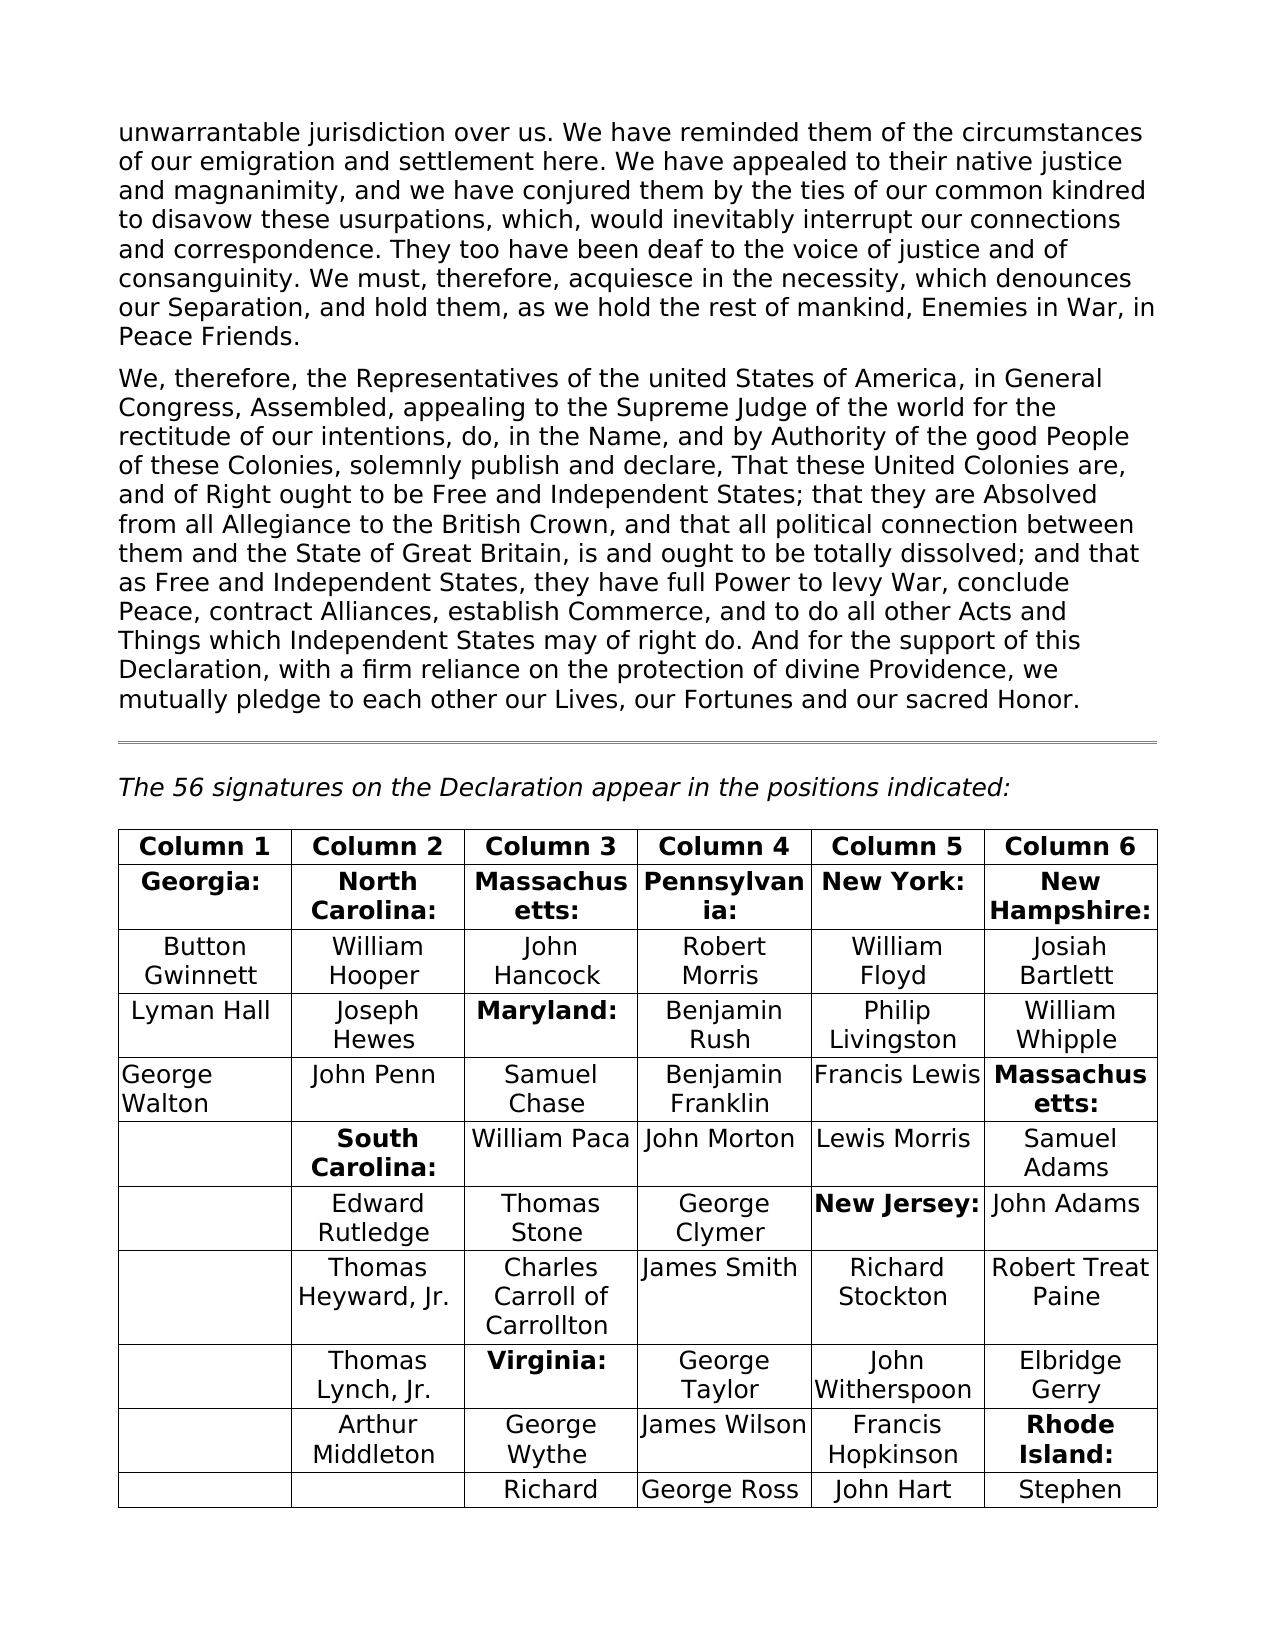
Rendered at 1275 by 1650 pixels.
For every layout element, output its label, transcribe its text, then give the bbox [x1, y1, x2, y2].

table_cell Thomas Heyward, Jr. [292, 1251, 464, 1343]
table_cell George Taylor [638, 1345, 811, 1408]
table_cell Benjamin Franklin [638, 1058, 811, 1121]
table_cell George Wythe [465, 1409, 637, 1472]
table_cell Button Gwinnett [119, 930, 291, 993]
table_cell Richard [465, 1473, 637, 1507]
table_cell James Smith [638, 1251, 811, 1343]
table_cell George Clymer [638, 1187, 811, 1250]
table_cell John Adams [985, 1187, 1157, 1250]
table_cell William Whipple [985, 994, 1157, 1057]
table_header Column 5 [812, 830, 984, 864]
table_cell South Carolina: [292, 1122, 464, 1186]
table_cell [119, 1473, 291, 1507]
table_cell William Paca [465, 1122, 637, 1186]
table_cell [119, 1409, 291, 1472]
table_cell Robert Treat Paine [985, 1251, 1157, 1343]
table_cell Maryland: [465, 994, 637, 1057]
table_cell [119, 1187, 291, 1250]
table_cell Massachusetts: [465, 865, 637, 929]
table_cell Benjamin Rush [638, 994, 811, 1057]
table_cell New York: [812, 865, 984, 929]
table_cell Samuel Chase [465, 1058, 637, 1121]
table_cell Thomas Stone [465, 1187, 637, 1250]
table_cell Robert Morris [638, 930, 811, 993]
table_cell [119, 1345, 291, 1408]
table_cell James Wilson [638, 1409, 811, 1472]
table_cell Philip Livingston [812, 994, 984, 1057]
table_header Column 1 [119, 830, 291, 864]
table_cell Josiah Bartlett [985, 930, 1157, 993]
table_cell Lyman Hall [119, 994, 291, 1057]
table_cell Samuel Adams [985, 1122, 1157, 1186]
text unwarrantable jurisdiction over us. We have reminded them of the circumstances of our emigration and settlement here. We have appealed to their native justice and magnanimity, and we have conjured them by the ties of our common kindred to disavow these usurpations, which, would inevitably interrupt our connections and correspondence. They too have been deaf to the voice of justice and of consanguinity. We must, therefore, acquiesce in the necessity, which denounces our Separation, and hold them, as we hold the rest of mankind, Enemies in War, in Peace Friends. [118, 118, 1157, 351]
table_header Column 4 [638, 830, 811, 864]
table_cell [292, 1473, 464, 1507]
table_cell Elbridge Gerry [985, 1345, 1157, 1408]
table_header Column 3 [465, 830, 637, 864]
table_cell Virginia: [465, 1345, 637, 1408]
table_cell William Hooper [292, 930, 464, 993]
table_cell John Penn [292, 1058, 464, 1121]
table_cell Joseph Hewes [292, 994, 464, 1057]
table_cell Francis Hopkinson [812, 1409, 984, 1472]
table_cell North Carolina: [292, 865, 464, 929]
table_cell George Ross [638, 1473, 811, 1507]
table_cell [119, 1251, 291, 1343]
table_cell John Morton [638, 1122, 811, 1186]
table_cell Pennsylvania: [638, 865, 811, 929]
text The 56 signatures on the Declaration appear in the positions indicated: [118, 773, 1157, 802]
table_cell Lewis Morris [812, 1122, 984, 1186]
table_cell Richard Stockton [812, 1251, 984, 1343]
table_cell Massachusetts: [985, 1058, 1157, 1121]
table_cell John Hart [812, 1473, 984, 1507]
table_cell Arthur Middleton [292, 1409, 464, 1472]
table_cell Rhode Island: [985, 1409, 1157, 1472]
table_cell Francis Lewis [812, 1058, 984, 1121]
table_cell [119, 1122, 291, 1186]
table_cell William Floyd [812, 930, 984, 993]
table_cell New Jersey: [812, 1187, 984, 1250]
table_cell Thomas Lynch, Jr. [292, 1345, 464, 1408]
table_cell Edward Rutledge [292, 1187, 464, 1250]
table_cell Charles Carroll of Carrollton [465, 1251, 637, 1343]
table_cell John Hancock [465, 930, 637, 993]
table_header Column 2 [292, 830, 464, 864]
table_cell John Witherspoon [812, 1345, 984, 1408]
table_cell Georgia: [119, 865, 291, 929]
text We, therefore, the Representatives of the united States of America, in General Congress, Assembled, appealing to the Supreme Judge of the world for the rectitude of our intentions, do, in the Name, and by Authority of the good People of these Colonies, solemnly publish and declare, That these United Colonies are, and of Right ought to be Free and Independent States; that they are Absolved from all Allegiance to the British Crown, and that all political connection between them and the State of Great Britain, is and ought to be totally dissolved; and that as Free and Independent States, they have full Power to levy War, conclude Peace, contract Alliances, establish Commerce, and to do all other Acts and Things which Independent States may of right do. And for the support of this Declaration, with a firm reliance on the protection of divine Providence, we mutually pledge to each other our Lives, our Fortunes and our sacred Honor. [118, 364, 1157, 714]
table_cell George Walton [119, 1058, 291, 1121]
table_cell New Hampshire: [985, 865, 1157, 929]
table_header Column 6 [985, 830, 1157, 864]
table_cell Stephen [985, 1473, 1157, 1507]
